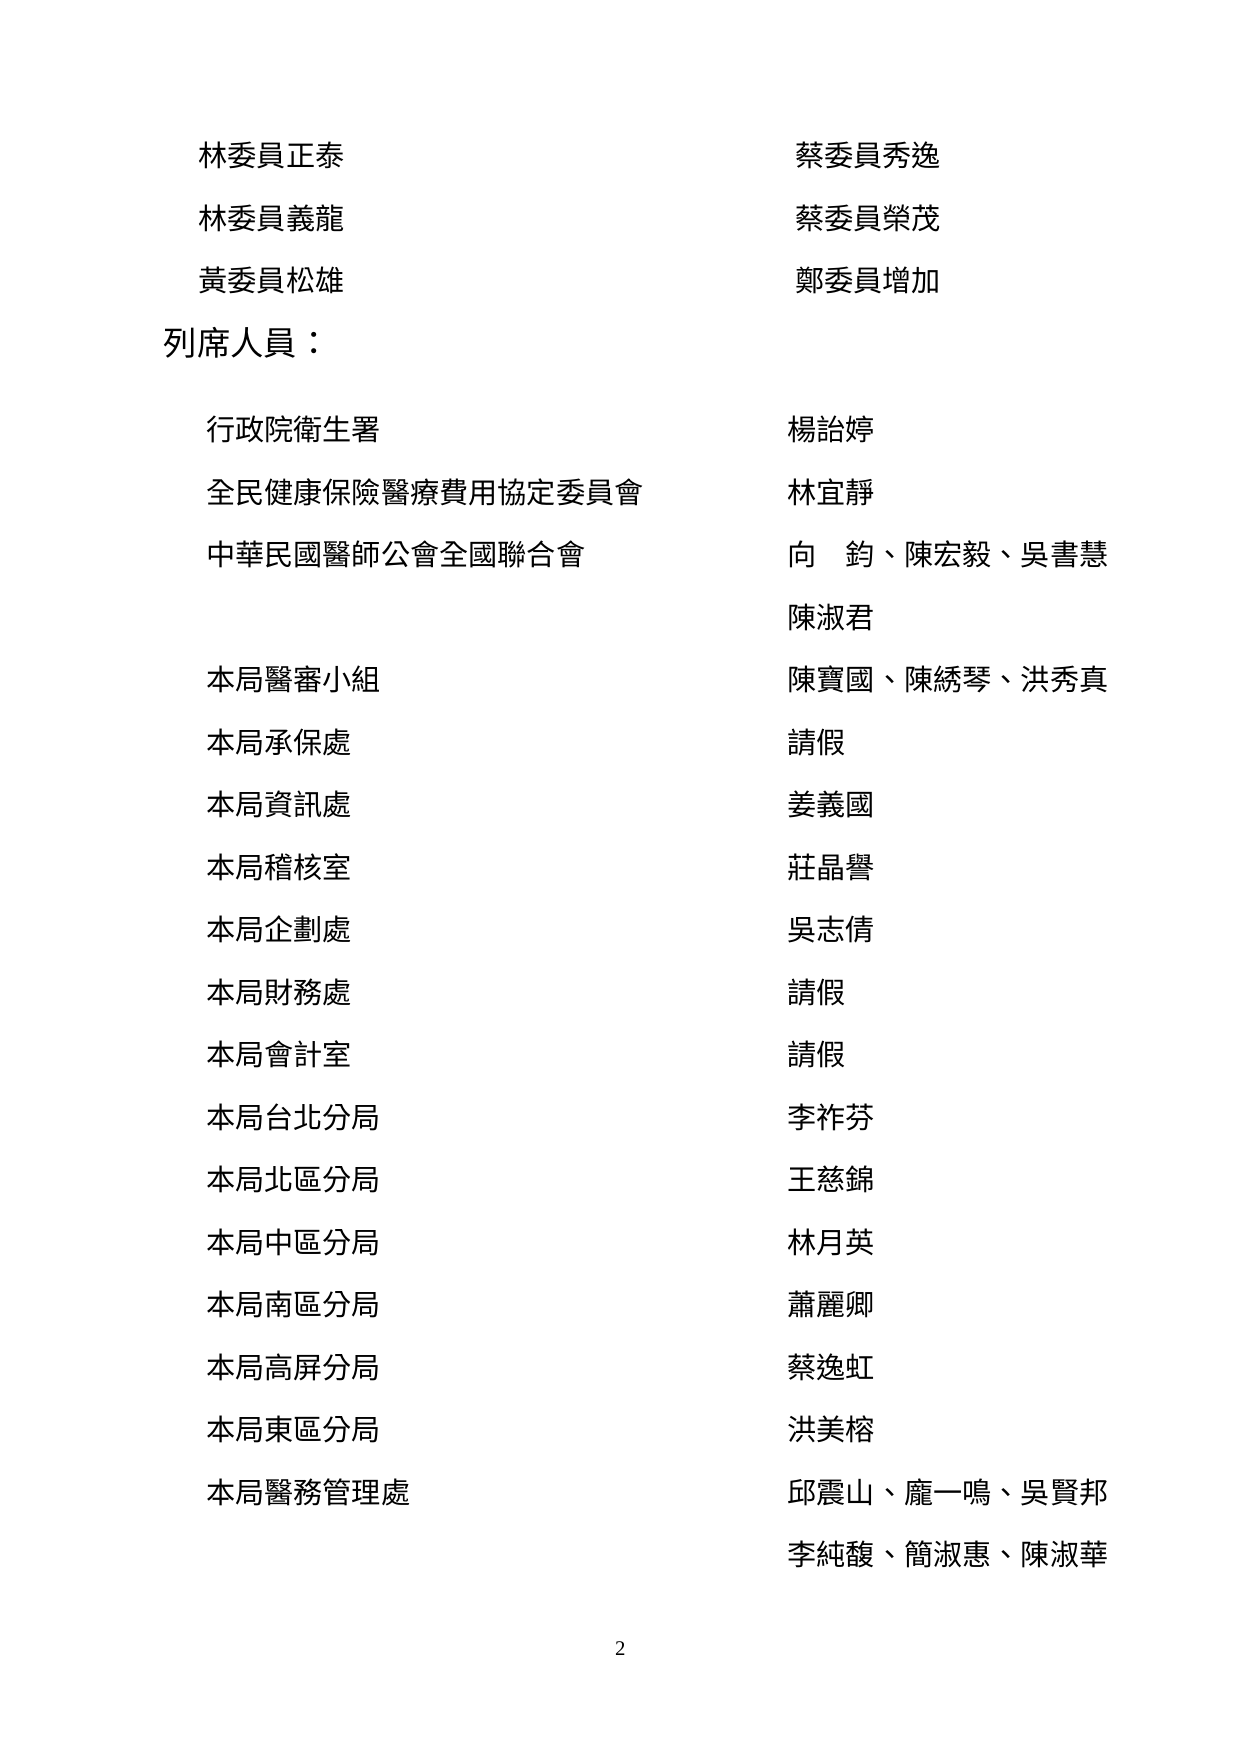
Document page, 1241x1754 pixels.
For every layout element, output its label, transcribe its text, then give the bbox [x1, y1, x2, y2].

table_cell 洪美榕 [744, 1386, 1129, 1449]
table_cell 請假 [744, 1011, 1129, 1074]
table_cell 邱震山、龐一鳴、吳賢邦 [744, 1449, 1129, 1511]
table_cell 林月英 [744, 1199, 1129, 1261]
table_cell 本局高屏分局 [206, 1324, 744, 1386]
table_cell 王慈錦 [744, 1136, 1129, 1199]
table_cell 本局東區分局 [206, 1386, 744, 1449]
table_cell 本局北區分局 [206, 1136, 744, 1199]
table_cell [206, 574, 744, 636]
table_cell 本局財務處 [206, 949, 744, 1011]
table_cell 請假 [744, 699, 1129, 761]
table_cell 請假 [744, 949, 1129, 1011]
table_cell 本局南區分局 [206, 1261, 744, 1324]
table_cell 李純馥、簡淑惠、陳淑華 [744, 1511, 1129, 1574]
table_cell 林宜靜 [744, 449, 1129, 511]
table_cell 李祚芬 [744, 1074, 1129, 1136]
table_cell 林委員正泰 [198, 112, 775, 175]
table_cell 本局會計室 [206, 1011, 744, 1074]
table_cell 全民健康保險醫療費用協定委員會 [206, 449, 744, 511]
table_header 楊詒婷 [744, 386, 1129, 449]
table_cell 陳淑君 [744, 574, 1129, 636]
table_cell 本局企劃處 [206, 886, 744, 949]
table_cell 陳寶國、陳綉琴、洪秀真 [744, 636, 1129, 699]
text 列席人員： [163, 300, 1110, 362]
table_cell 本局承保處 [206, 699, 744, 761]
table_cell 蕭麗卿 [744, 1261, 1129, 1324]
table_cell 蔡委員秀逸 [775, 112, 1109, 175]
table_cell 本局台北分局 [206, 1074, 744, 1136]
table_cell 本局資訊處 [206, 761, 744, 824]
table_cell 莊晶譽 [744, 824, 1129, 886]
table_cell 蔡逸虹 [744, 1324, 1129, 1386]
table_cell 中華民國醫師公會全國聯合會 [206, 511, 744, 574]
table_cell 鄭委員增加 [775, 237, 1109, 300]
table_cell 姜義國 [744, 761, 1129, 824]
table_cell 蔡委員榮茂 [775, 175, 1109, 237]
table_cell [206, 1511, 744, 1574]
table_cell 本局稽核室 [206, 824, 744, 886]
table_cell 吳志倩 [744, 886, 1129, 949]
table_cell 本局醫務管理處 [206, 1449, 744, 1511]
table_cell 本局醫審小組 [206, 636, 744, 699]
table_cell 本局中區分局 [206, 1199, 744, 1261]
table_cell 黃委員松雄 [198, 237, 775, 300]
table_header 行政院衛生署 [206, 386, 744, 449]
table_cell 林委員義龍 [198, 175, 775, 237]
table_cell 向 鈞、陳宏毅、吳書慧 [744, 511, 1129, 574]
